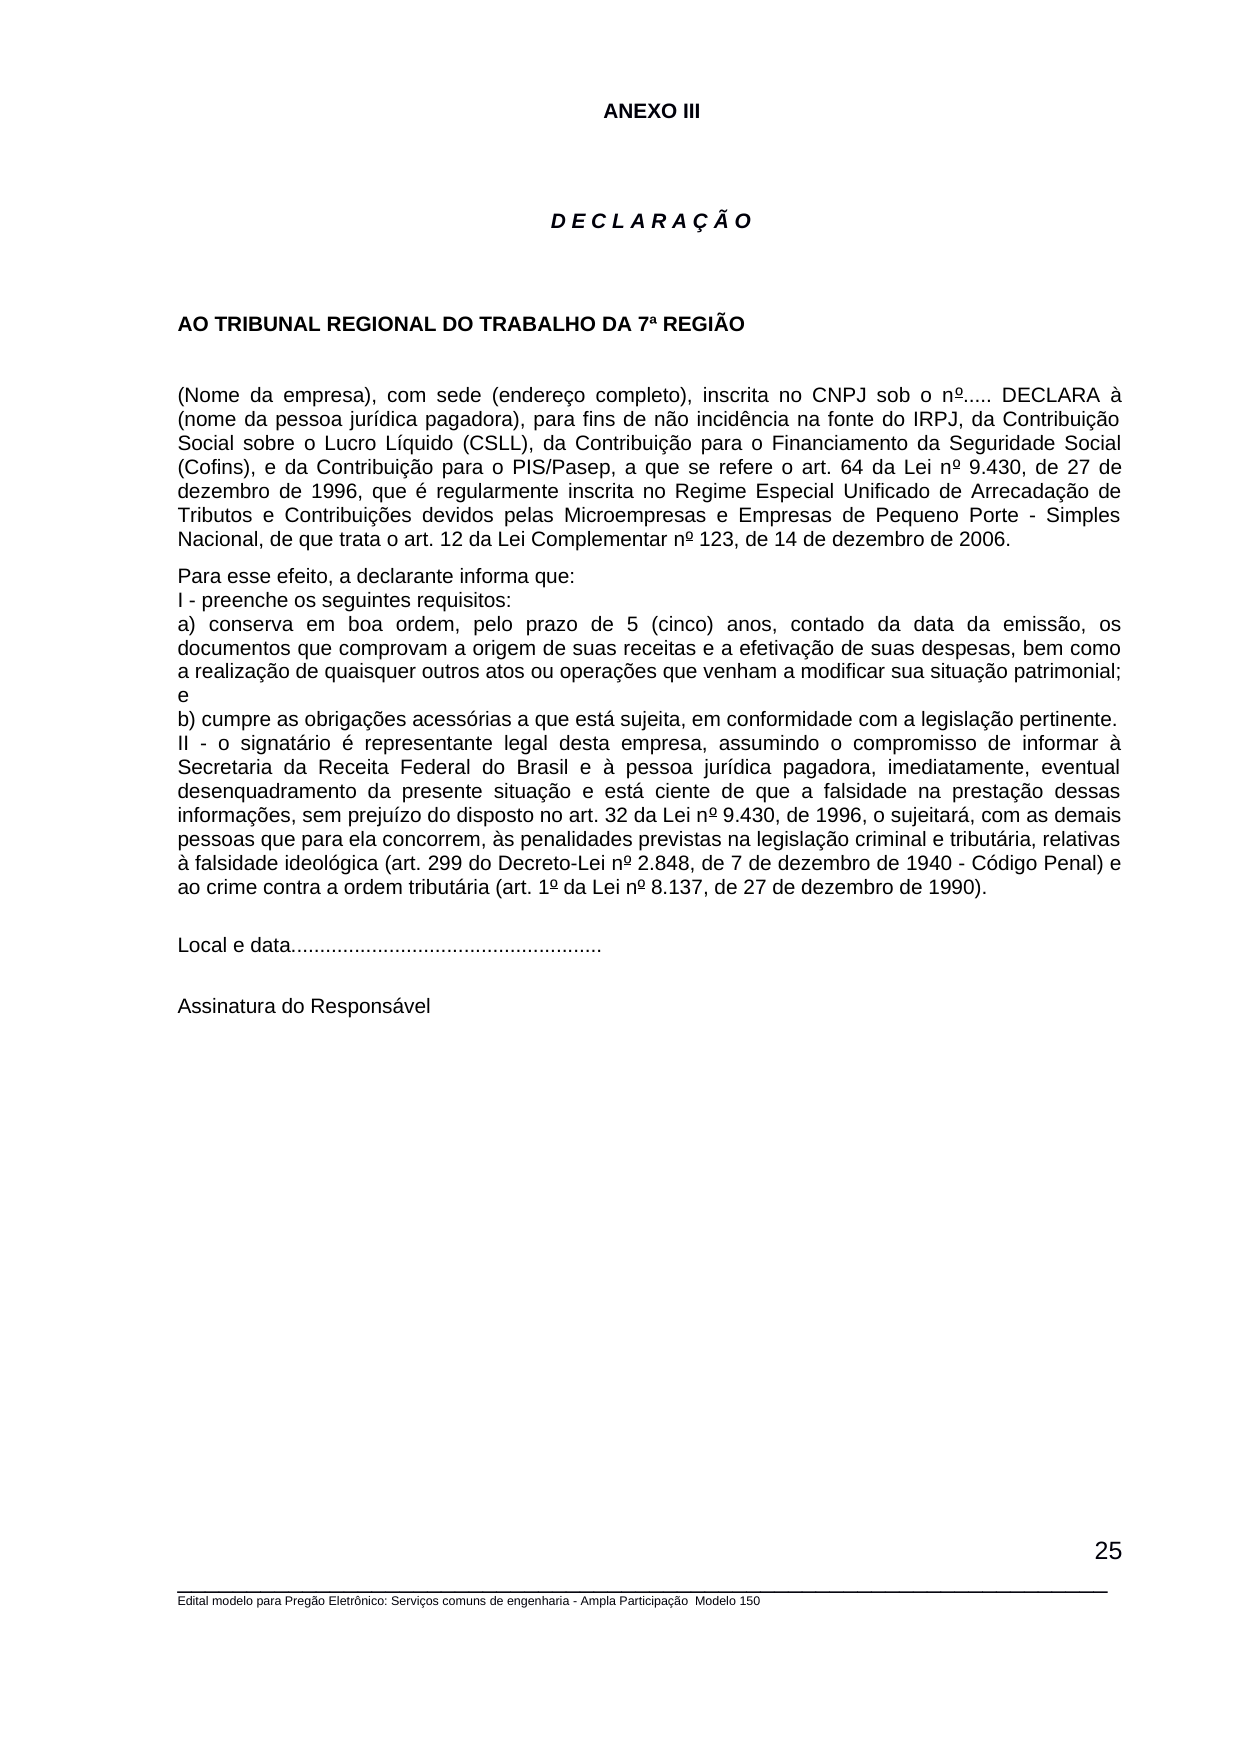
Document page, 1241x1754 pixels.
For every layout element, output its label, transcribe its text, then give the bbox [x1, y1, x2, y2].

text Para esse efeito, a declarante informa que: [177, 563, 1122, 587]
text b) cumpre as obrigações acessórias a que está sujeita, em conformidade com a legislação pertinente. [177, 707, 1122, 731]
text Local e data...................................................... [177, 933, 1122, 957]
subtitle D E C L A R A Ç Ã O [177, 209, 1126, 233]
text AO TRIBUNAL REGIONAL DO TRABALHO DA 7ª REGIÃO [177, 311, 1122, 335]
text a) conserva em boa ordem, pelo prazo de 5 (cinco) anos, contado da data da emissão, os documentos que comprovam a origem de suas receitas e a efetivação de suas despesas, bem como a realização de quaisquer outros atos ou operações que venham a modificar sua situação patrimonial; e [177, 611, 1122, 707]
text I - preenche os seguintes requisitos: [177, 587, 1122, 611]
text II - o signatário é representante legal desta empresa, assumindo o compromisso de informar à Secretaria da Receita Federal do Brasil e à pessoa jurídica pagadora, imediatamente, eventual desenquadramento da presente situação e está ciente de que a falsidade na prestação dessas informações, sem prejuízo do disposto no art. 32 da Lei nº 9.430, de 1996, o sujeitará, com as demais pessoas que para ela concorrem, às penalidades previstas na legislação criminal e tributária, relativas à falsidade ideológica (art. 299 do Decreto-Lei nº 2.848, de 7 de dezembro de 1940 - Código Penal) e ao crime contra a ordem tributária (art. 1º da Lei nº 8.137, de 27 de dezembro de 1990). [177, 731, 1122, 899]
text Assinatura do Responsável [177, 994, 1122, 1018]
text (Nome da empresa), com sede (endereço completo), inscrita no CNPJ sob o nº..... DECLARA à (nome da pessoa jurídica pagadora), para fins de não incidência na fonte do IRPJ, da Contribuição Social sobre o Lucro Líquido (CSLL), da Contribuição para o Financiamento da Seguridade Social (Cofins), e da Contribuição para o PIS/Pasep, a que se refere o art. 64 da Lei nº 9.430, de 27 de dezembro de 1996, que é regularmente inscrita no Regime Especial Unificado de Arrecadação de Tributos e Contribuições devidos pelas Microempresas e Empresas de Pequeno Porte - Simples Nacional, de que trata o art. 12 da Lei Complementar nº 123, de 14 de dezembro de 2006. [177, 383, 1122, 551]
subtitle ANEXO III [177, 99, 1126, 123]
